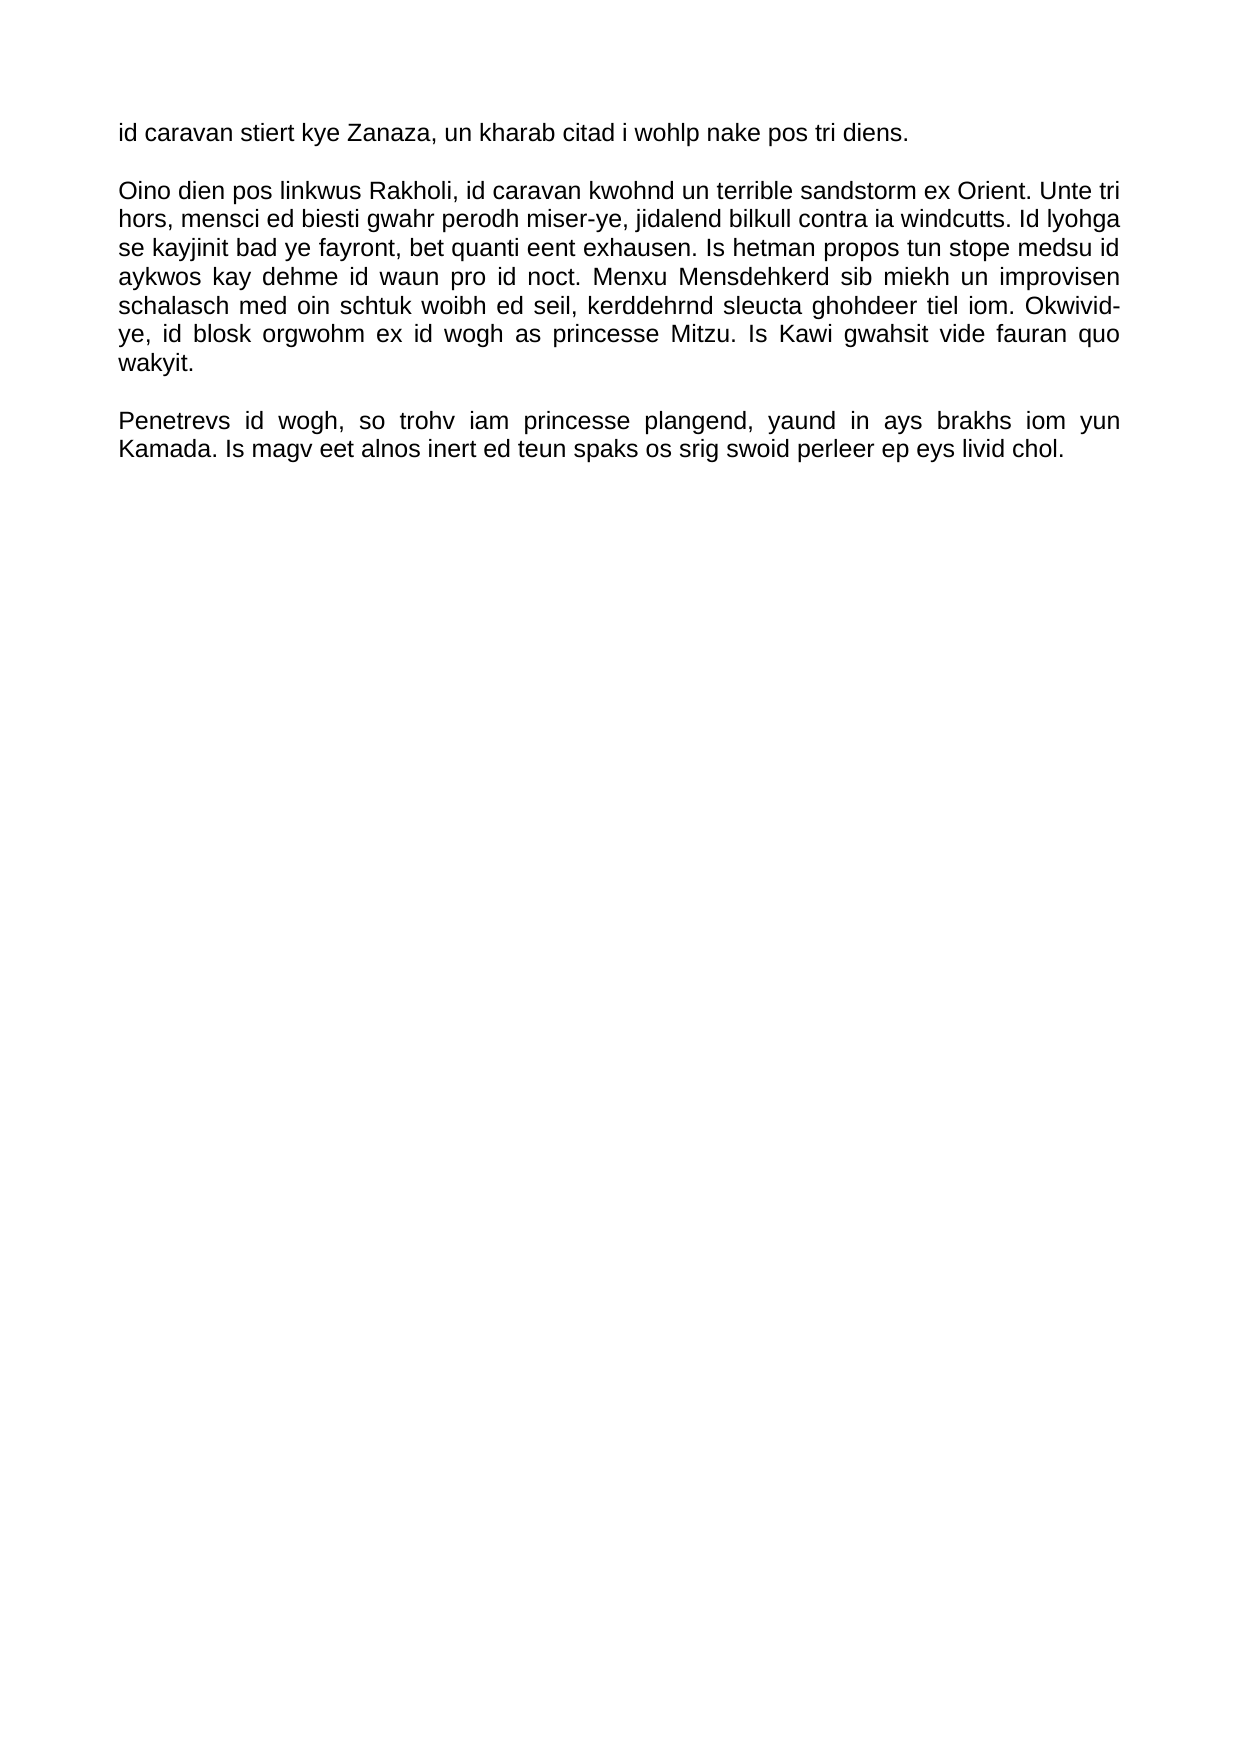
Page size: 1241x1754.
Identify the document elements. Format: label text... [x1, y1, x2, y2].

text Penetrevs id wogh, so trohv iam princesse plangend, yaund in ays brakhs iom yun Kamada. Is magv eet alnos inert ed teun spaks os srig swoid perleer ep eys livid chol. [118, 406, 1122, 463]
text Oino dien pos linkwus Rakholi, id caravan kwohnd un terrible sandstorm ex Orient. Unte tri hors, mensci ed biesti gwahr perodh miser-ye, jidalend bilkull contra ia windcutts. Id lyohga se kayjinit bad ye fayront, bet quanti eent exhausen. Is hetman propos tun stope medsu id aykwos kay dehme id waun pro id noct. Menxu Mensdehkerd sib miekh un improvisen schalasch med oin schtuk woibh ed seil, kerddehrnd sleucta ghohdeer tiel iom. Okwivid-ye, id blosk orgwohm ex id wogh as princesse Mitzu. Is Kawi gwahsit vide fauran quo wakyit. [118, 176, 1122, 377]
text id caravan stiert kye Zanaza, un kharab citad i wohlp nake pos tri diens. [118, 118, 1122, 147]
